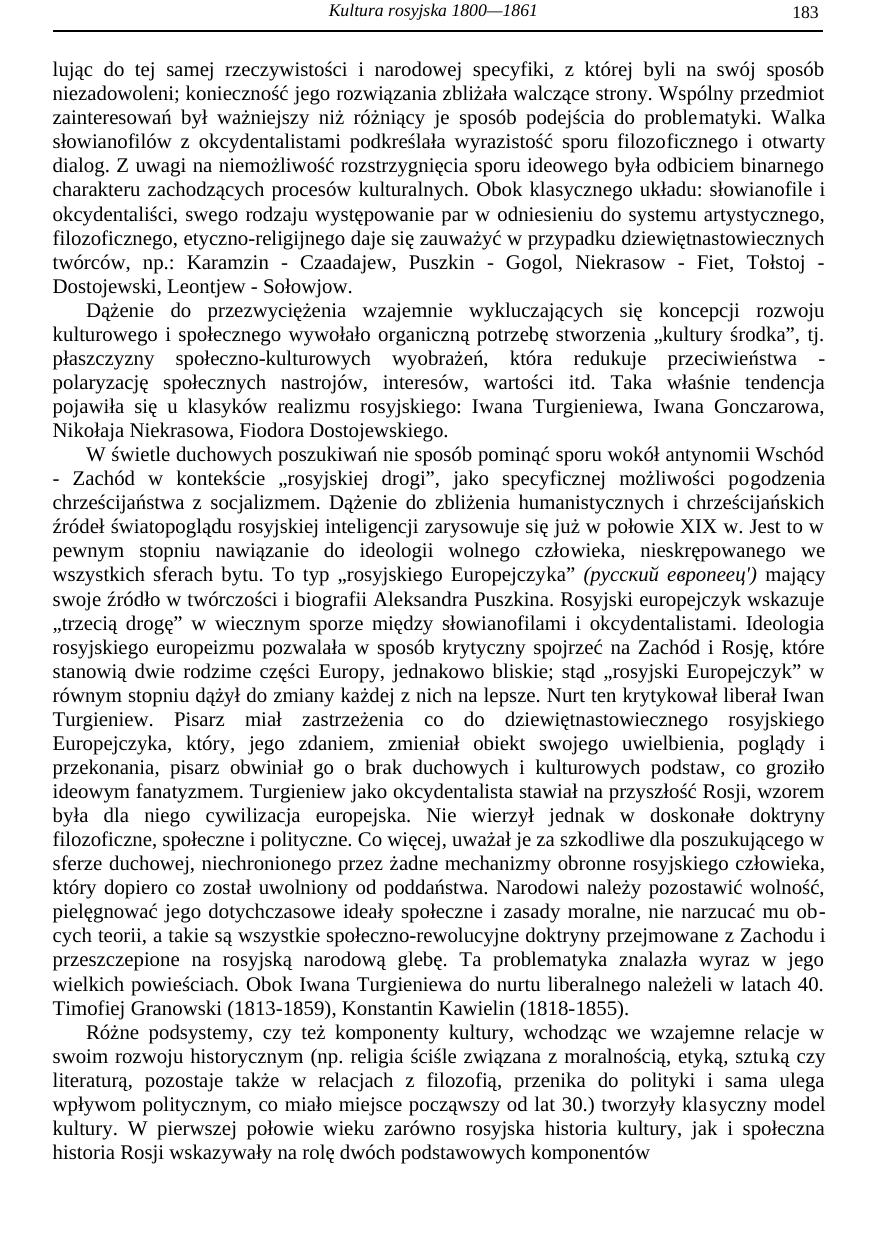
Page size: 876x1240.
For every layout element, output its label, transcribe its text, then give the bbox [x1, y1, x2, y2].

text lując do tej samej rzeczywistości i narodowej specyfiki, z której byli na swój sposób niezadowoleni; konieczność jego rozwiązania zbliżała walczące strony. Wspólny przedmiot zainteresowań był ważniejszy niż różniący je sposób podejścia do proble­matyki. Walka słowianofilów z okcydentalistami podkreślała wyrazistość sporu filozo­ficznego i otwarty dialog. Z uwagi na niemożliwość rozstrzygnięcia sporu ideowego była odbiciem binarnego charakteru zachodzących procesów kulturalnych. Obok kla­sycznego układu: słowianofile i okcydentaliści, swego rodzaju występowanie par w odniesieniu do systemu artystycznego, filozoficznego, etyczno-religijnego daje się zauważyć w przypadku dziewiętnastowiecznych twórców, np.: Karamzin - Czaadajew, Puszkin - Gogol, Niekrasow - Fiet, Tołstoj - Dostojewski, Leontjew - Sołowjow. [52, 57, 825, 298]
text Różne podsystemy, czy też komponenty kultury, wchodząc we wzajemne relacje w swoim rozwoju historycznym (np. religia ściśle związana z moralnością, etyką, sztu­ką czy literaturą, pozostaje także w relacjach z filozofią, przenika do polityki i sama ulega wpływom politycznym, co miało miejsce począwszy od lat 30.) tworzyły kla­syczny model kultury. W pierwszej połowie wieku zarówno rosyjska historia kultury, jak i społeczna historia Rosji wskazywały na rolę dwóch podstawowych komponentów [52, 1019, 825, 1164]
text Kultura rosyjska 1800—1861 [328, 0, 546, 20]
text Dążenie do przezwyciężenia wzajemnie wykluczających się koncepcji rozwoju kulturowego i społecznego wywołało organiczną potrzebę stworzenia „kultury środka”, tj. płaszczyzny społeczno-kulturowych wyobrażeń, która redukuje przeciwieństwa - polaryzację społecznych nastrojów, interesów, wartości itd. Taka właśnie tendencja pojawiła się u klasyków realizmu rosyjskiego: Iwana Turgieniewa, Iwana Gonczarowa, Nikołaja Niekrasowa, Fiodora Dostojewskiego. [52, 298, 825, 442]
text W świetle duchowych poszukiwań nie sposób pominąć sporu wokół antynomii Wschód - Zachód w kontekście „rosyjskiej drogi”, jako specyficznej możliwości po­godzenia chrześcijaństwa z socjalizmem. Dążenie do zbliżenia humanistycznych i chrześcijańskich źródeł światopoglądu rosyjskiej inteligencji zarysowuje się już w połowie XIX w. Jest to w pewnym stopniu nawiązanie do ideologii wolnego czło­wieka, nieskrępowanego we wszystkich sferach bytu. To typ „rosyjskiego Europejczy­ka” (русский европеец') mający swoje źródło w twórczości i biografii Aleksandra Puszkina. Rosyjski europejczyk wskazuje „trzecią drogę” w wiecznym sporze między słowianofilami i okcydentalistami. Ideologia rosyjskiego europeizmu pozwalała w sposób krytyczny spojrzeć na Zachód i Rosję, które stanowią dwie rodzime części Europy, jednakowo bliskie; stąd „rosyjski Europejczyk” w równym stopniu dążył do zmiany każdej z nich na lepsze. Nurt ten krytykował liberał Iwan Turgieniew. Pisarz miał zastrzeżenia co do dziewiętnastowiecznego rosyjskiego Europejczyka, który, jego zdaniem, zmieniał obiekt swojego uwielbienia, poglądy i przekonania, pisarz obwiniał go o brak duchowych i kulturowych podstaw, co groziło ideowym fanatyzmem. Tur­gieniew jako okcydentalista stawiał na przyszłość Rosji, wzorem była dla niego cywi­lizacja europejska. Nie wierzył jednak w doskonałe doktryny filozoficzne, społeczne i polityczne. Co więcej, uważał je za szkodliwe dla poszukującego w sferze duchowej, niechronionego przez żadne mechanizmy obronne rosyjskiego człowieka, który dopie­ro co został uwolniony od poddaństwa. Narodowi należy pozostawić wolność, pielę­gnować jego dotychczasowe ideały społeczne i zasady moralne, nie narzucać mu ob­cych teorii, a takie są wszystkie społeczno-rewolucyjne doktryny przejmowane z Za­chodu i przeszczepione na rosyjską narodową glebę. Ta problematyka znalazła wyraz w jego wielkich powieściach. Obok Iwana Turgieniewa do nurtu liberalnego należeli w latach 40. Timofiej Granowski (1813-1859), Konstantin Kawielin (1818-1855). [52, 442, 825, 1019]
text 183 [792, 2, 822, 22]
